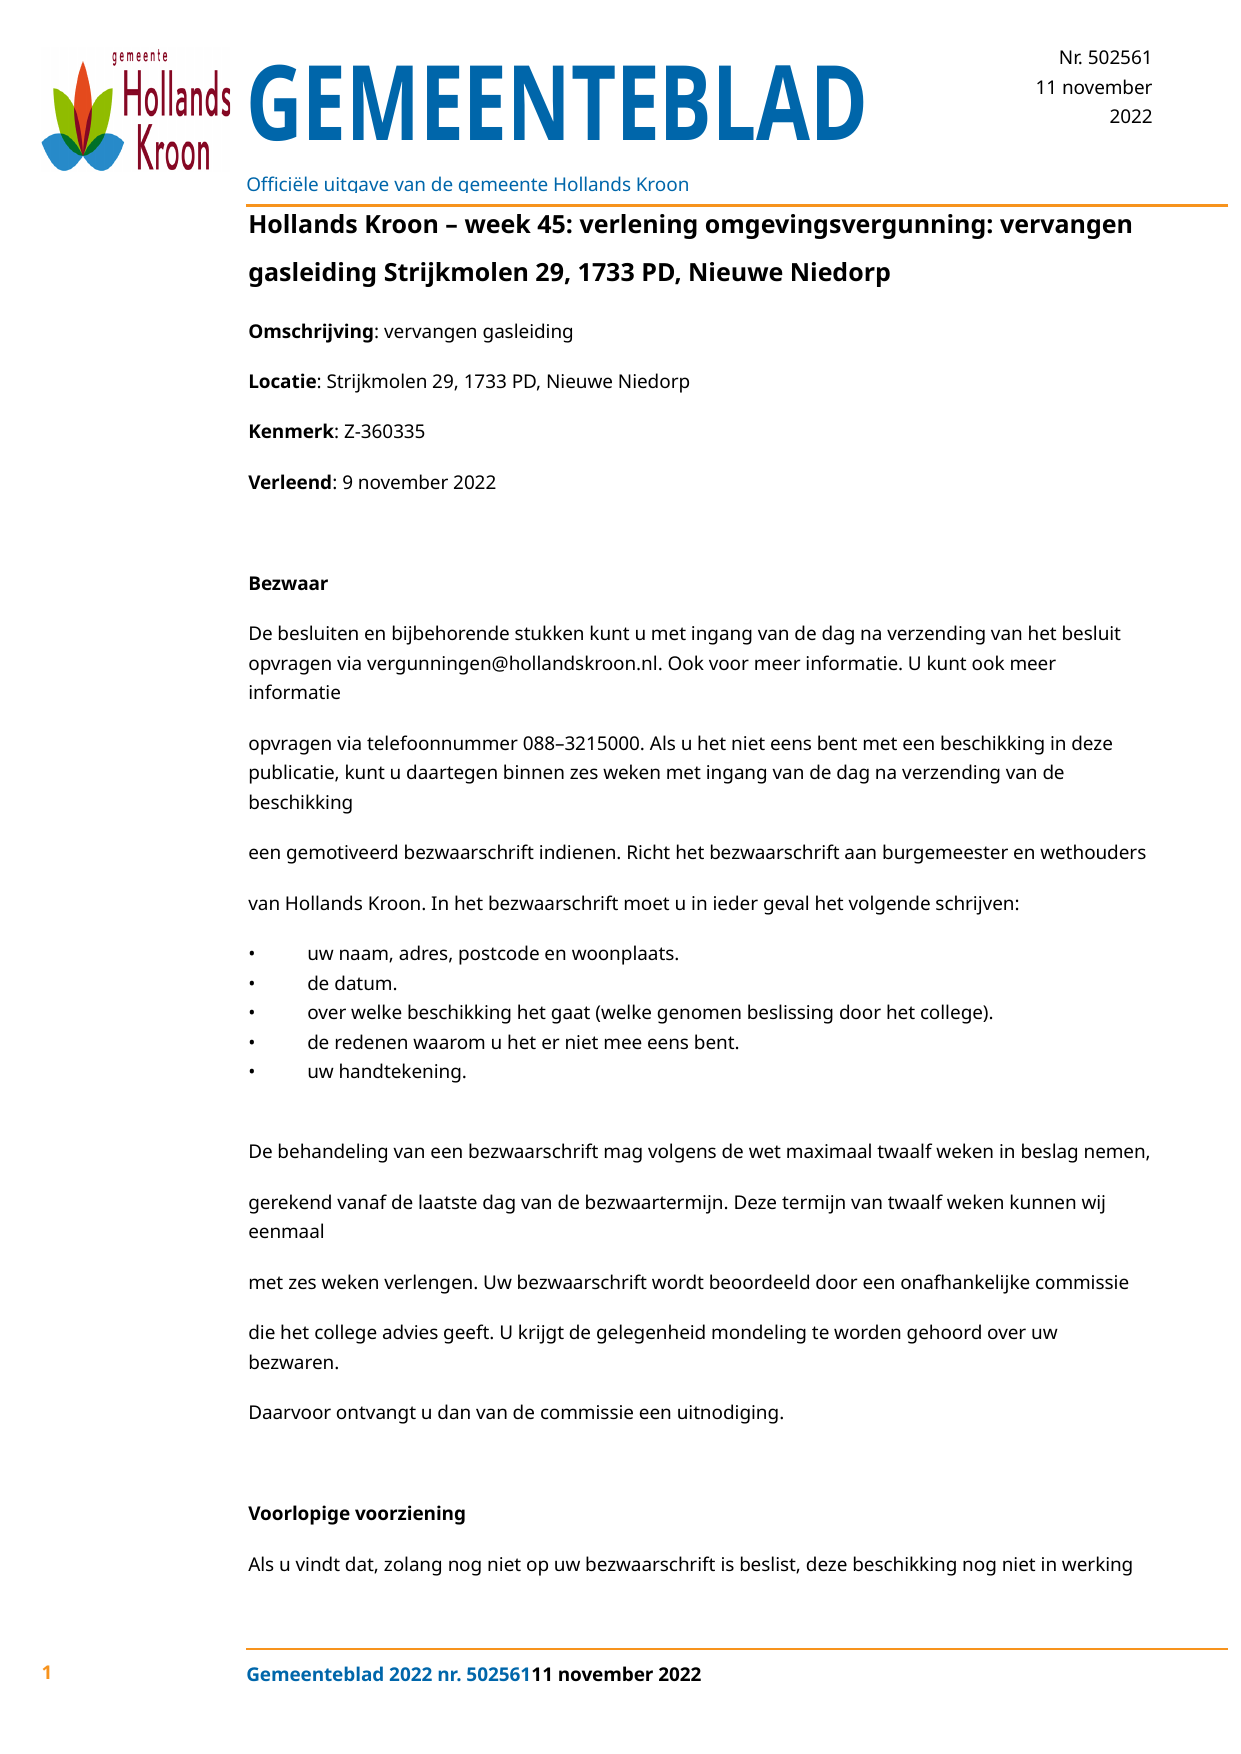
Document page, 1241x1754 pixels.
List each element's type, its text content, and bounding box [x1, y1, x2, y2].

text Daarvoor ontvangt u dan van de commissie een uitnodiging. [248, 1399, 1152, 1425]
text met zes weken verlengen. Uw bezwaarschrift wordt beoordeeld door een onafhankelijke commissie [248, 1269, 1152, 1295]
text die het college advies geeft. U krijgt de gelegenheid mondeling te worden gehoord over uw bezwaren. [248, 1319, 1152, 1375]
text opvragen via telefoonnummer 088–3215000. Als u het niet eens bent met een beschikking in deze publicatie, kunt u daartegen binnen zes weken met ingang van de dag na verzending van de beschikking [248, 730, 1152, 815]
list uw handtekening. [248, 1059, 1152, 1084]
text Verleend: 9 november 2022 [248, 469, 1152, 495]
text Locatie: Strijkmolen 29, 1733 PD, Nieuwe Niedorp [248, 368, 1152, 394]
text Hollands Kroon – week 45: verlening omgevingsvergunning: vervangen gasleiding Strijkmolen 29, 1733 PD, Nieuwe Niedorp [248, 207, 1152, 288]
text van Hollands Kroon. In het bezwaarschrift moet u in ieder geval het volgende schrijven: [248, 890, 1152, 916]
text De behandeling van een bezwaarschrift mag volgens de wet maximaal twaalf weken in beslag nemen, [248, 1139, 1152, 1164]
picture [41, 47, 231, 172]
text De besluiten en bijbehorende stukken kunt u met ingang van de dag na verzending van het besluit opvragen via vergunningen@hollandskroon.nl. Ook voor meer informatie. U kunt ook meer informatie [248, 620, 1152, 705]
text Bezwaar [248, 570, 1152, 596]
list over welke beschikking het gaat (welke genomen beslissing door het college). [248, 999, 1152, 1025]
list uw naam, adres, postcode en woonplaats. [248, 940, 1152, 966]
text Voorlopige voorziening [248, 1500, 1152, 1526]
text gerekend vanaf de laatste dag van de bezwaartermijn. Deze termijn van twaalf weken kunnen wij eenmaal [248, 1189, 1152, 1244]
text Omschrijving: vervangen gasleiding [248, 318, 1152, 344]
text een gemotiveerd bezwaarschrift indienen. Richt het bezwaarschrift aan burgemeester en wethouders [248, 839, 1152, 865]
text Als u vindt dat, zolang nog niet op uw bezwaarschrift is beslist, deze beschikking nog niet in werking [248, 1551, 1152, 1577]
list de datum. [248, 970, 1152, 996]
text Kenmerk: Z-360335 [248, 419, 1152, 444]
list de redenen waarom u het er niet mee eens bent. [248, 1029, 1152, 1055]
